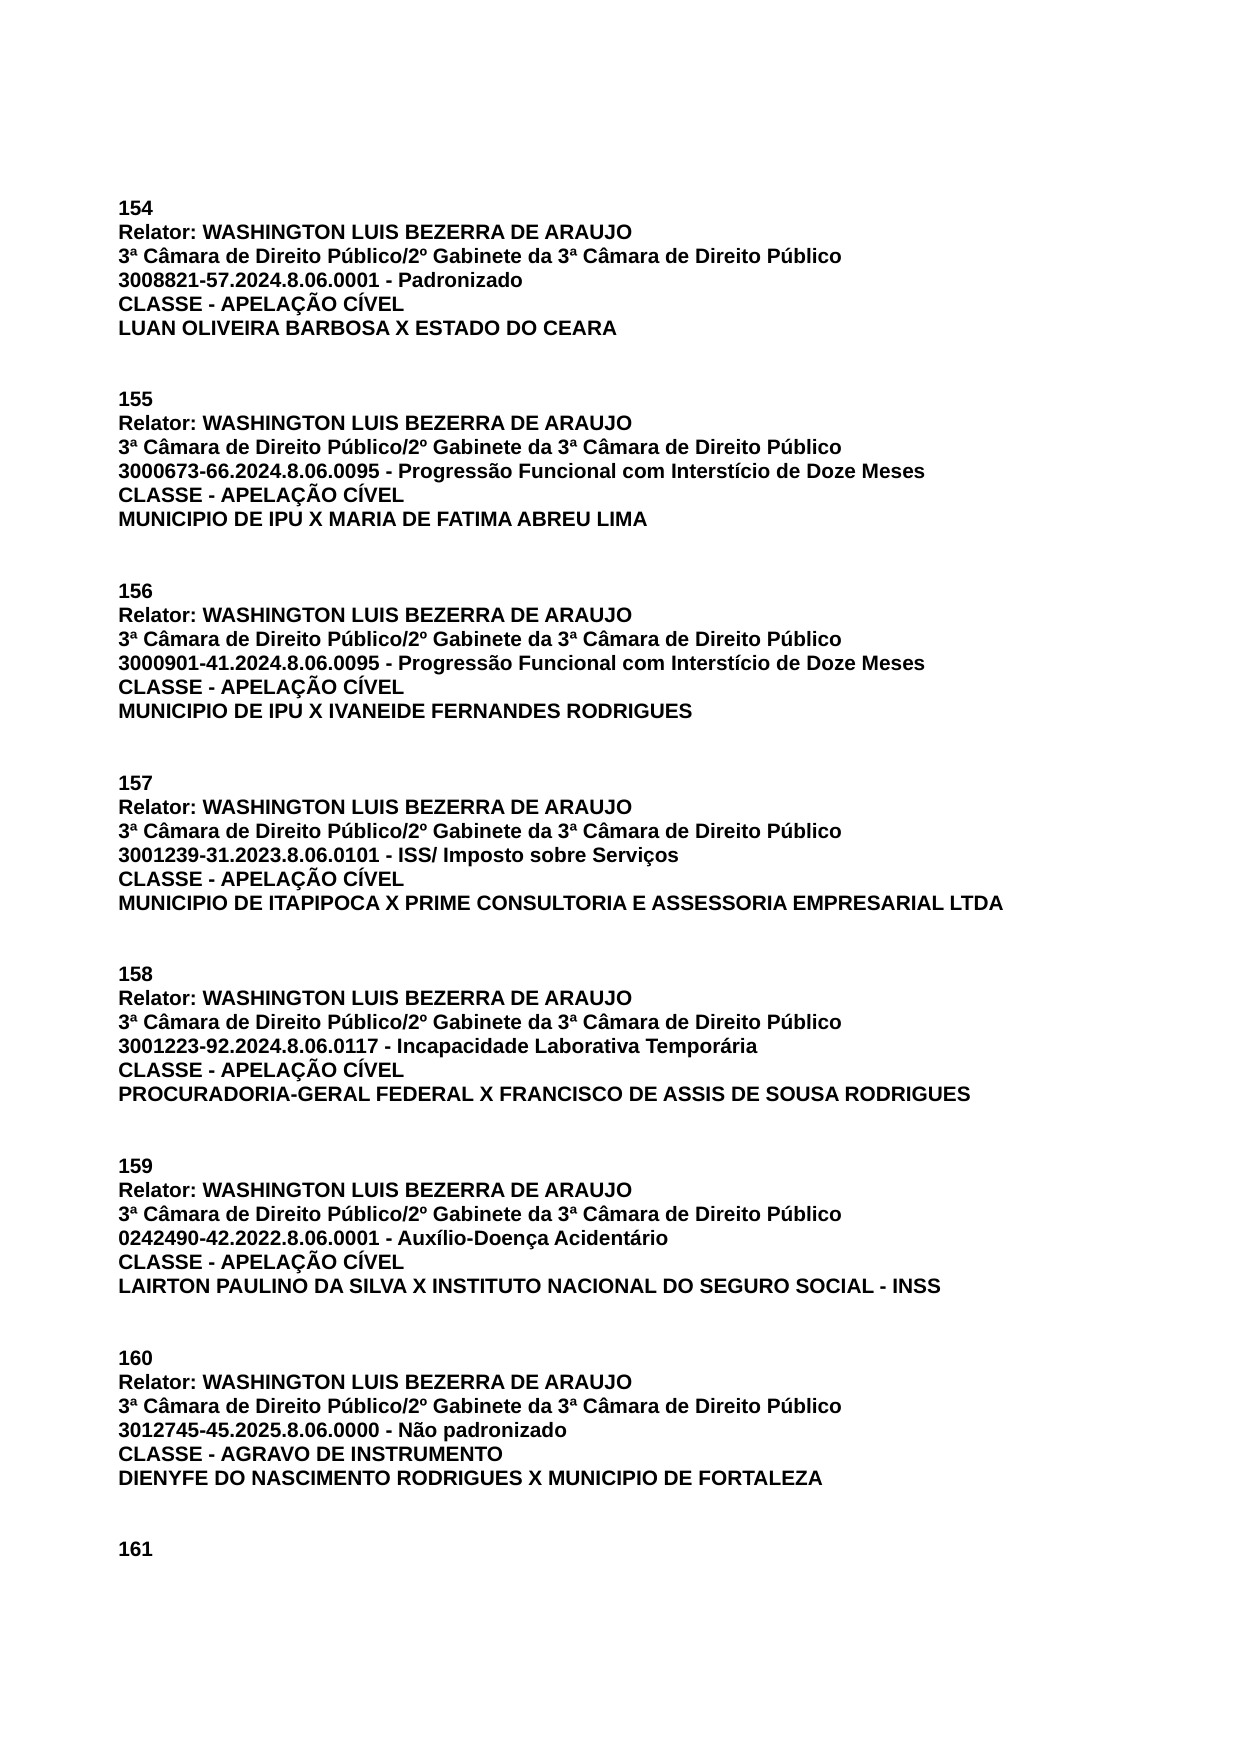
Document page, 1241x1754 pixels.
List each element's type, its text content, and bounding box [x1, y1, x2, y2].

text CLASSE - APELAÇÃO CÍVEL [118, 866, 1122, 890]
text 3ª Câmara de Direito Público/2º Gabinete da 3ª Câmara de Direito Público [118, 1010, 1122, 1034]
text 3ª Câmara de Direito Público/2º Gabinete da 3ª Câmara de Direito Público [118, 435, 1122, 459]
text 3000901-41.2024.8.06.0095 - Progressão Funcional com Interstício de Doze Meses [118, 651, 1122, 675]
text LUAN OLIVEIRA BARBOSA X ESTADO DO CEARA [118, 315, 1122, 339]
text PROCURADORIA-GERAL FEDERAL X FRANCISCO DE ASSIS DE SOUSA RODRIGUES [118, 1082, 1122, 1106]
text 158 [118, 962, 1122, 986]
text 154 [118, 196, 1122, 219]
text CLASSE - APELAÇÃO CÍVEL [118, 675, 1122, 699]
text 155 [118, 387, 1122, 411]
text 159 [118, 1154, 1122, 1178]
text 3ª Câmara de Direito Público/2º Gabinete da 3ª Câmara de Direito Público [118, 1202, 1122, 1226]
text 3ª Câmara de Direito Público/2º Gabinete da 3ª Câmara de Direito Público [118, 818, 1122, 842]
text Relator: WASHINGTON LUIS BEZERRA DE ARAUJO [118, 1369, 1122, 1393]
text 3ª Câmara de Direito Público/2º Gabinete da 3ª Câmara de Direito Público [118, 627, 1122, 651]
text 161 [118, 1537, 1122, 1561]
text DIENYFE DO NASCIMENTO RODRIGUES X MUNICIPIO DE FORTALEZA [118, 1465, 1122, 1489]
text MUNICIPIO DE IPU X IVANEIDE FERNANDES RODRIGUES [118, 699, 1122, 723]
text 3012745-45.2025.8.06.0000 - Não padronizado [118, 1417, 1122, 1441]
text 3000673-66.2024.8.06.0095 - Progressão Funcional com Interstício de Doze Meses [118, 459, 1122, 483]
text MUNICIPIO DE ITAPIPOCA X PRIME CONSULTORIA E ASSESSORIA EMPRESARIAL LTDA [118, 890, 1122, 914]
text Relator: WASHINGTON LUIS BEZERRA DE ARAUJO [118, 794, 1122, 818]
text Relator: WASHINGTON LUIS BEZERRA DE ARAUJO [118, 1178, 1122, 1202]
text CLASSE - APELAÇÃO CÍVEL [118, 291, 1122, 315]
text CLASSE - APELAÇÃO CÍVEL [118, 1250, 1122, 1274]
text 3ª Câmara de Direito Público/2º Gabinete da 3ª Câmara de Direito Público [118, 243, 1122, 267]
text 156 [118, 579, 1122, 603]
text MUNICIPIO DE IPU X MARIA DE FATIMA ABREU LIMA [118, 507, 1122, 531]
text 3ª Câmara de Direito Público/2º Gabinete da 3ª Câmara de Direito Público [118, 1393, 1122, 1417]
text LAIRTON PAULINO DA SILVA X INSTITUTO NACIONAL DO SEGURO SOCIAL - INSS [118, 1274, 1122, 1298]
text CLASSE - APELAÇÃO CÍVEL [118, 1058, 1122, 1082]
text Relator: WASHINGTON LUIS BEZERRA DE ARAUJO [118, 219, 1122, 243]
text Relator: WASHINGTON LUIS BEZERRA DE ARAUJO [118, 603, 1122, 627]
text Relator: WASHINGTON LUIS BEZERRA DE ARAUJO [118, 411, 1122, 435]
text 157 [118, 771, 1122, 794]
text 3001239-31.2023.8.06.0101 - ISS/ Imposto sobre Serviços [118, 842, 1122, 866]
text 3008821-57.2024.8.06.0001 - Padronizado [118, 267, 1122, 291]
text Relator: WASHINGTON LUIS BEZERRA DE ARAUJO [118, 986, 1122, 1010]
text 0242490-42.2022.8.06.0001 - Auxílio-Doença Acidentário [118, 1226, 1122, 1250]
text 160 [118, 1346, 1122, 1369]
text CLASSE - APELAÇÃO CÍVEL [118, 483, 1122, 507]
text 3001223-92.2024.8.06.0117 - Incapacidade Laborativa Temporária [118, 1034, 1122, 1058]
text CLASSE - AGRAVO DE INSTRUMENTO [118, 1441, 1122, 1465]
